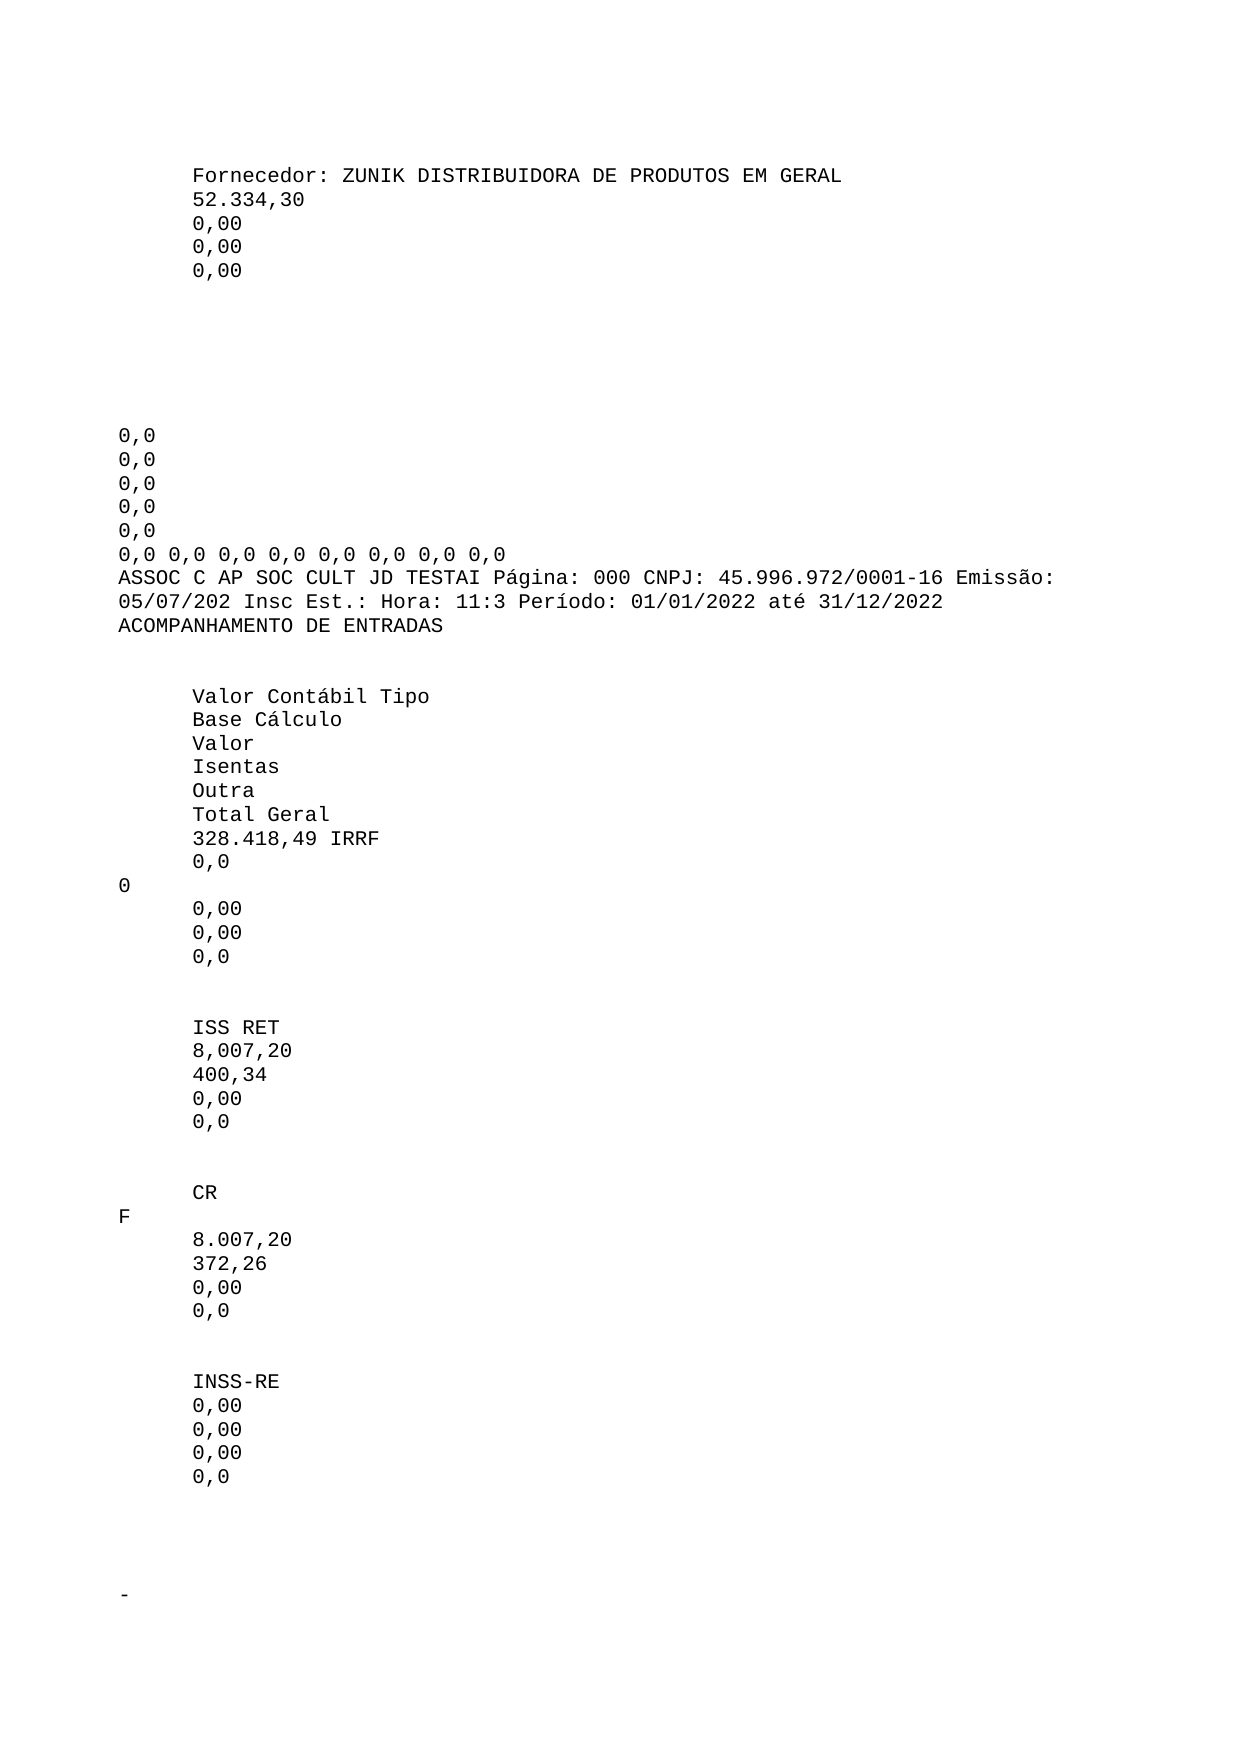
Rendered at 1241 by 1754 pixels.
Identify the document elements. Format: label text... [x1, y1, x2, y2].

text 0,0 [118, 1466, 1122, 1489]
text 0,0 [118, 1300, 1122, 1324]
text 0 [118, 875, 1122, 898]
text ACOMPANHAMENTO DE ENTRADAS [118, 615, 1122, 638]
text - [118, 1584, 1122, 1608]
text 0,00 [118, 898, 1122, 922]
text 0,00 [118, 260, 1122, 284]
text ASSOC C AP SOC CULT JD TESTAI Página: 000 CNPJ: 45.996.972/0001-16 Emissão: 05/07/202 Insc Est.: Hora: 11:3 Período: 01/01/2022 até 31/12/2022 [118, 567, 1122, 615]
text 0,00 [118, 1442, 1122, 1466]
text Isentas [118, 757, 1122, 780]
text 0,0 [118, 426, 1122, 449]
text 328.418,49 IRRF [118, 827, 1122, 851]
text 52.334,30 [118, 189, 1122, 213]
text 0,0 [118, 496, 1122, 520]
text 8,007,20 [118, 1040, 1122, 1064]
text 0,00 [118, 1277, 1122, 1300]
text 0,0 [118, 851, 1122, 875]
text 372,26 [118, 1253, 1122, 1277]
text Valor [118, 733, 1122, 757]
text 0,00 [118, 1395, 1122, 1419]
text 400,34 [118, 1064, 1122, 1088]
text 8.007,20 [118, 1229, 1122, 1253]
text 0,00 [118, 922, 1122, 946]
text Fornecedor: ZUNIK DISTRIBUIDORA DE PRODUTOS EM GERAL [118, 165, 1122, 189]
text ISS RET [118, 1017, 1122, 1040]
text 0,0 [118, 520, 1122, 544]
text 0,0 [118, 1111, 1122, 1135]
text Total Geral [118, 804, 1122, 827]
text F [118, 1206, 1122, 1229]
text 0,00 [118, 213, 1122, 236]
text Outra [118, 780, 1122, 804]
text 0,0 [118, 473, 1122, 496]
text INSS-RE [118, 1371, 1122, 1395]
text 0,0 [118, 449, 1122, 473]
text Valor Contábil Tipo [118, 686, 1122, 709]
text 0,0 [118, 946, 1122, 969]
text Base Cálculo [118, 709, 1122, 733]
text 0,00 [118, 236, 1122, 260]
text 0,0 0,0 0,0 0,0 0,0 0,0 0,0 0,0 [118, 544, 1122, 567]
text CR [118, 1182, 1122, 1206]
text 0,00 [118, 1088, 1122, 1111]
text 0,00 [118, 1419, 1122, 1442]
